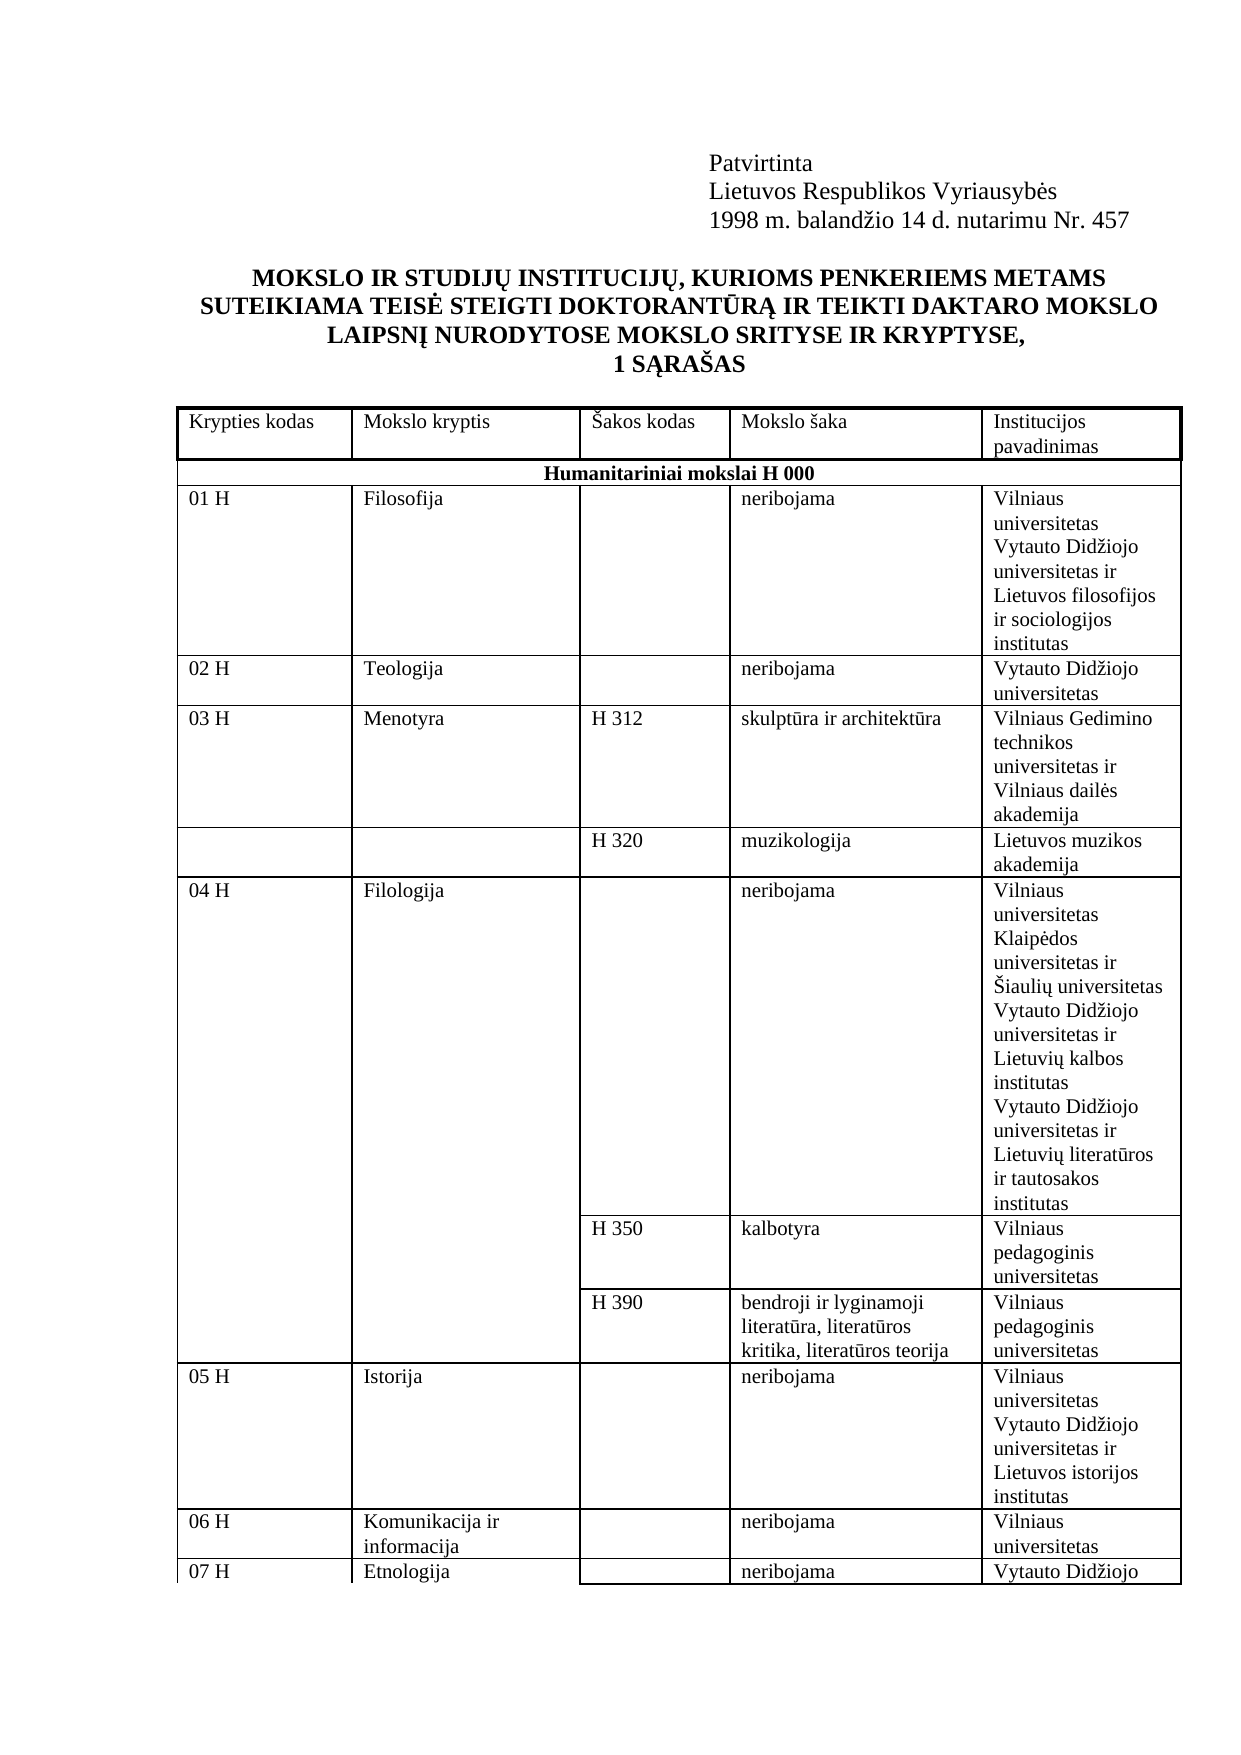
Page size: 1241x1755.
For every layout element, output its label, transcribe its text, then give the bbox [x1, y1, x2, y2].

table_cell Filosofija [353, 486, 579, 655]
table_cell Vilniaus universitetas Vytauto Didžiojo universitetas ir Lietuvos filosofijos ir sociologijos institutas [983, 486, 1180, 655]
table_cell Vilniaus Gedimino technikos universitetas ir Vilniaus dailės akademija [983, 706, 1180, 826]
table_cell Vilniaus universitetas Vytauto Didžiojo universitetas ir Lietuvos istorijos institutas [983, 1364, 1180, 1508]
table_header Mokslo šaka [731, 410, 981, 458]
table_header Krypties kodas [179, 410, 351, 458]
table_cell Lietuvos muzikos akademija [983, 828, 1180, 876]
table_cell H 350 [581, 1216, 729, 1288]
table_cell Vilniaus universitetas [983, 1510, 1180, 1558]
table_cell Vilniaus universitetas Klaipėdos universitetas ir Šiaulių universitetas Vytauto Didžiojo universitetas ir Lietuvių kalbos institutas Vytauto Didžiojo universitetas ir Lietuvių literatūros ir tautosakos institutas [983, 878, 1180, 1214]
table_cell Komunikacija ir informacija [353, 1510, 579, 1558]
table_cell [581, 878, 729, 1214]
table_cell 02 H [178, 656, 351, 704]
table_cell neribojama [731, 656, 981, 704]
table_cell 07 H [178, 1559, 351, 1583]
table_cell [178, 1288, 351, 1362]
table_header Institucijos pavadinimas [983, 410, 1179, 458]
table_cell neribojama [731, 1364, 981, 1508]
table_cell H 390 [581, 1290, 729, 1362]
table_cell [581, 656, 729, 704]
table_cell [581, 1559, 729, 1583]
table_cell 01 H [178, 486, 351, 655]
table_cell neribojama [731, 1559, 981, 1583]
table_cell neribojama [731, 486, 981, 655]
table_cell Humanitariniai mokslai H 000 [178, 461, 1180, 485]
text Lietuvos Respublikos Vyriausybės [177, 176, 1181, 205]
table_cell [581, 486, 729, 655]
table_cell Istorija [353, 1364, 579, 1508]
table_cell Menotyra [353, 706, 579, 826]
table_cell [353, 1215, 579, 1288]
table_cell [353, 828, 579, 876]
text Patvirtinta [177, 148, 1181, 176]
table_cell [581, 1364, 729, 1508]
table_cell H 320 [581, 828, 729, 876]
text 1998 m. balandžio 14 d. nutarimu Nr. 457 [177, 205, 1181, 234]
table_cell [178, 828, 351, 876]
table_cell 05 H [178, 1364, 351, 1508]
table_cell Filologija [353, 878, 579, 1214]
table_cell Vytauto Didžiojo [983, 1559, 1180, 1583]
table_cell Vytauto Didžiojo universitetas [983, 656, 1180, 704]
table_cell 03 H [178, 706, 351, 826]
table_cell Etnologija [353, 1559, 579, 1583]
table_header Mokslo kryptis [353, 410, 579, 458]
table_cell skulptūra ir architektūra [731, 706, 981, 826]
table_cell 04 H [178, 878, 351, 1214]
table_cell Vilniaus pedagoginis universitetas [983, 1216, 1180, 1288]
table_cell 06 H [178, 1510, 351, 1558]
table_cell bendroji ir lyginamoji literatūra, literatūros kritika, literatūros teorija [731, 1290, 981, 1362]
table_cell [353, 1288, 579, 1362]
table_cell Vilniaus pedagoginis universitetas [983, 1290, 1180, 1362]
table_cell [581, 1510, 729, 1558]
table_cell neribojama [731, 878, 981, 1214]
table_cell neribojama [731, 1510, 981, 1558]
table_cell Teologija [353, 656, 579, 704]
table_cell H 312 [581, 706, 729, 826]
table_cell [178, 1215, 351, 1288]
table_header Šakos kodas [581, 410, 729, 458]
text Mokslo ir studijų institucijų, kurioms penkeriems metams suteikiama teisė steigti doktorantūrą ir teikti daktaro mokslo laipsnį nurodytose mokslo srityse ir kryptyse, [177, 263, 1181, 349]
table_cell kalbotyra [731, 1216, 981, 1288]
table_cell muzikologija [731, 828, 981, 876]
text 1 sąrašas [177, 349, 1181, 378]
